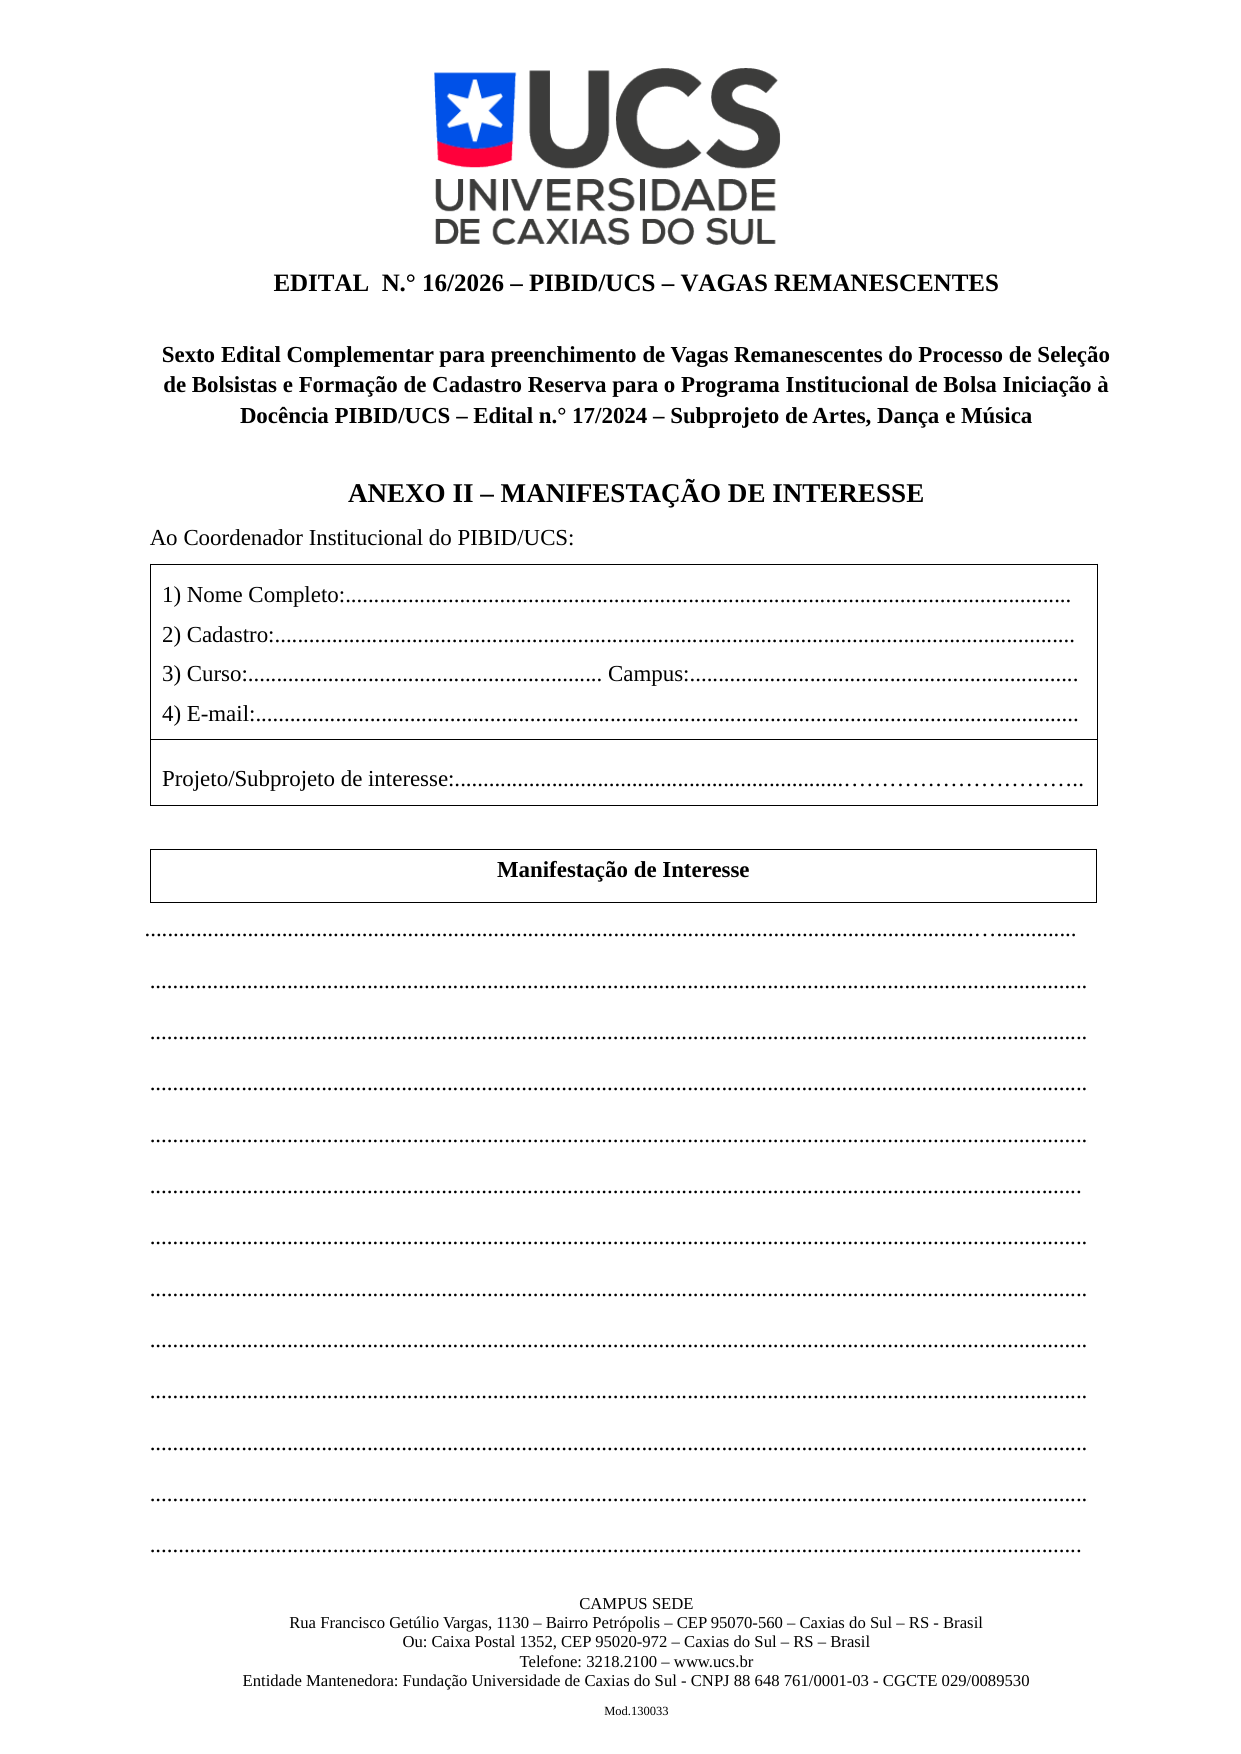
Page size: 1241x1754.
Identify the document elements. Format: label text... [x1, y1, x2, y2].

table_cell Projeto/Subprojeto de interesse:....................................................................………………………….. [151, 740, 1097, 805]
picture [434, 68, 781, 245]
text .................................................................................................................................................................... [149, 967, 1152, 993]
text .................................................................................................................................................................... [149, 1326, 1152, 1352]
text Sexto Edital Complementar para preenchimento de Vagas Remanescentes do Processo de Seleção de Bolsistas e Formação de Cadastro Reserva para o Programa Institucional de Bolsa Iniciação à Docência PIBID/UCS – Edital n.° 17/2024 – Subprojeto de Artes, Dança e Música [149, 341, 1123, 428]
text .................................................................................................................................................................... [149, 1069, 1152, 1096]
text .................................................................................................................................................................... [149, 1121, 1152, 1147]
table_header 1) Nome Completo:............................................................................................................................... 2) Cadastro:............................................................................................................................................ 3) Curso:.............................................................. Campus:.................................................................... 4) E-mail:................................................................................................................................................ [151, 565, 1097, 739]
table_header Manifestação de Interesse [151, 850, 1096, 902]
text Ao Coordenador Institucional do PIBID/UCS: [149, 524, 1123, 550]
text ................................................................................................................................................................... [149, 1172, 1152, 1198]
text .................................................................................................................................................................... [149, 1377, 1152, 1404]
text .................................................................................................................................................….............. [76, 915, 1152, 942]
text .................................................................................................................................................................... [149, 1275, 1152, 1301]
text ANEXO II – MANIFESTAÇÃO DE INTERESSE [149, 477, 1123, 508]
text .................................................................................................................................................................... [149, 1018, 1152, 1044]
text ................................................................................................................................................................... [149, 1532, 1152, 1558]
text .................................................................................................................................................................... [149, 1480, 1152, 1507]
text .................................................................................................................................................................... [149, 1223, 1152, 1250]
text EDITAL N.° 16/2026 – PIBID/UCS – VAGAS REMANESCENTES [149, 268, 1123, 297]
text .................................................................................................................................................................... [149, 1429, 1152, 1455]
